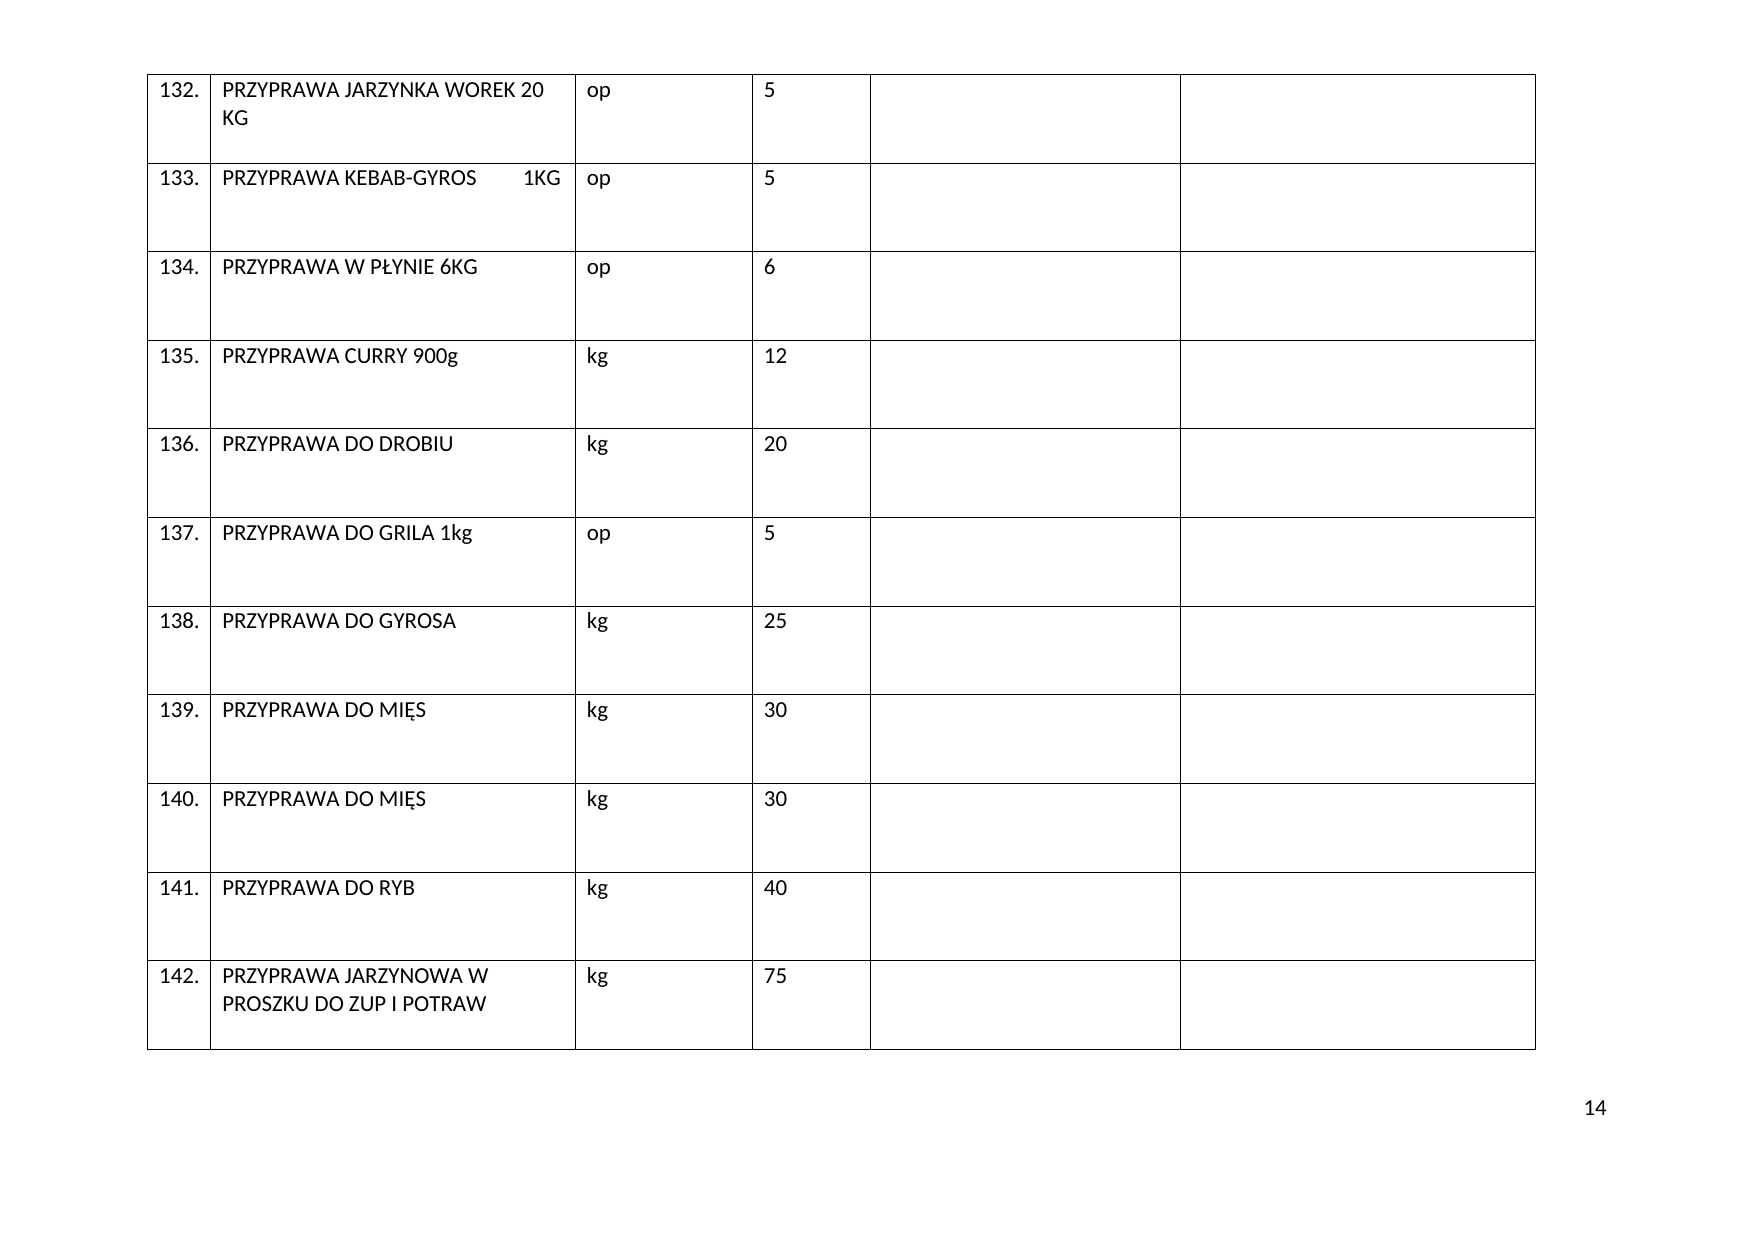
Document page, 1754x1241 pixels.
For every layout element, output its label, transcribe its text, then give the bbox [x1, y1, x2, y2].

table_cell 5 [753, 164, 870, 251]
table_cell PRZYPRAWA JARZYNKA WOREK 20 KG [211, 75, 575, 162]
table_cell kg [576, 695, 752, 783]
table_cell kg [576, 607, 752, 694]
table_cell 12 [753, 341, 870, 428]
table_cell PRZYPRAWA DO MIĘS [211, 695, 575, 783]
table_cell [1181, 75, 1535, 162]
table_cell 142. [148, 961, 210, 1049]
table_cell PRZYPRAWA DO GYROSA [211, 607, 575, 694]
table_cell [871, 341, 1180, 428]
table_cell 30 [753, 695, 870, 783]
table_cell 30 [753, 784, 870, 872]
table_cell [1181, 873, 1535, 960]
table_cell 135. [148, 341, 210, 428]
table_cell 132. [148, 75, 210, 162]
table_cell 138. [148, 607, 210, 694]
table_cell PRZYPRAWA DO MIĘS [211, 784, 575, 872]
table_cell 6 [753, 252, 870, 340]
table_cell 5 [753, 75, 870, 162]
table_cell [1181, 164, 1535, 251]
table_cell 140. [148, 784, 210, 872]
table_cell 136. [148, 429, 210, 517]
table_cell PRZYPRAWA CURRY 900g [211, 341, 575, 428]
table_cell 20 [753, 429, 870, 517]
table_cell [1181, 607, 1535, 694]
table_cell [1181, 695, 1535, 783]
table_cell [871, 75, 1180, 162]
table_cell op [576, 518, 752, 606]
table_cell [871, 607, 1180, 694]
table_cell 141. [148, 873, 210, 960]
table_cell op [576, 75, 752, 162]
table_cell [1181, 518, 1535, 606]
table_cell 137. [148, 518, 210, 606]
table_cell 139. [148, 695, 210, 783]
table_cell 75 [753, 961, 870, 1049]
table_cell [1181, 341, 1535, 428]
table_cell [871, 784, 1180, 872]
table_cell 134. [148, 252, 210, 340]
table_cell [871, 518, 1180, 606]
table_cell kg [576, 961, 752, 1049]
table_cell 25 [753, 607, 870, 694]
table_cell [871, 695, 1180, 783]
table_cell kg [576, 873, 752, 960]
table_cell kg [576, 341, 752, 428]
table_cell op [576, 252, 752, 340]
table_cell [1181, 784, 1535, 872]
table_cell PRZYPRAWA W PŁYNIE 6KG [211, 252, 575, 340]
table_cell kg [576, 429, 752, 517]
table_cell kg [576, 784, 752, 872]
table_cell [871, 961, 1180, 1049]
table_cell [1181, 252, 1535, 340]
table_cell PRZYPRAWA DO GRILA 1kg [211, 518, 575, 606]
table_cell PRZYPRAWA KEBAB-GYROS 1KG [211, 164, 575, 251]
table_cell [1181, 961, 1535, 1049]
table_cell [871, 873, 1180, 960]
table_cell 40 [753, 873, 870, 960]
table_cell 133. [148, 164, 210, 251]
table_cell [871, 164, 1180, 251]
table_cell op [576, 164, 752, 251]
table_cell [871, 252, 1180, 340]
table_cell PRZYPRAWA DO DROBIU [211, 429, 575, 517]
table_cell PRZYPRAWA JARZYNOWA W PROSZKU DO ZUP I POTRAW [211, 961, 575, 1049]
table_cell [1181, 429, 1535, 517]
table_cell 5 [753, 518, 870, 606]
table_cell PRZYPRAWA DO RYB [211, 873, 575, 960]
table_cell [871, 429, 1180, 517]
